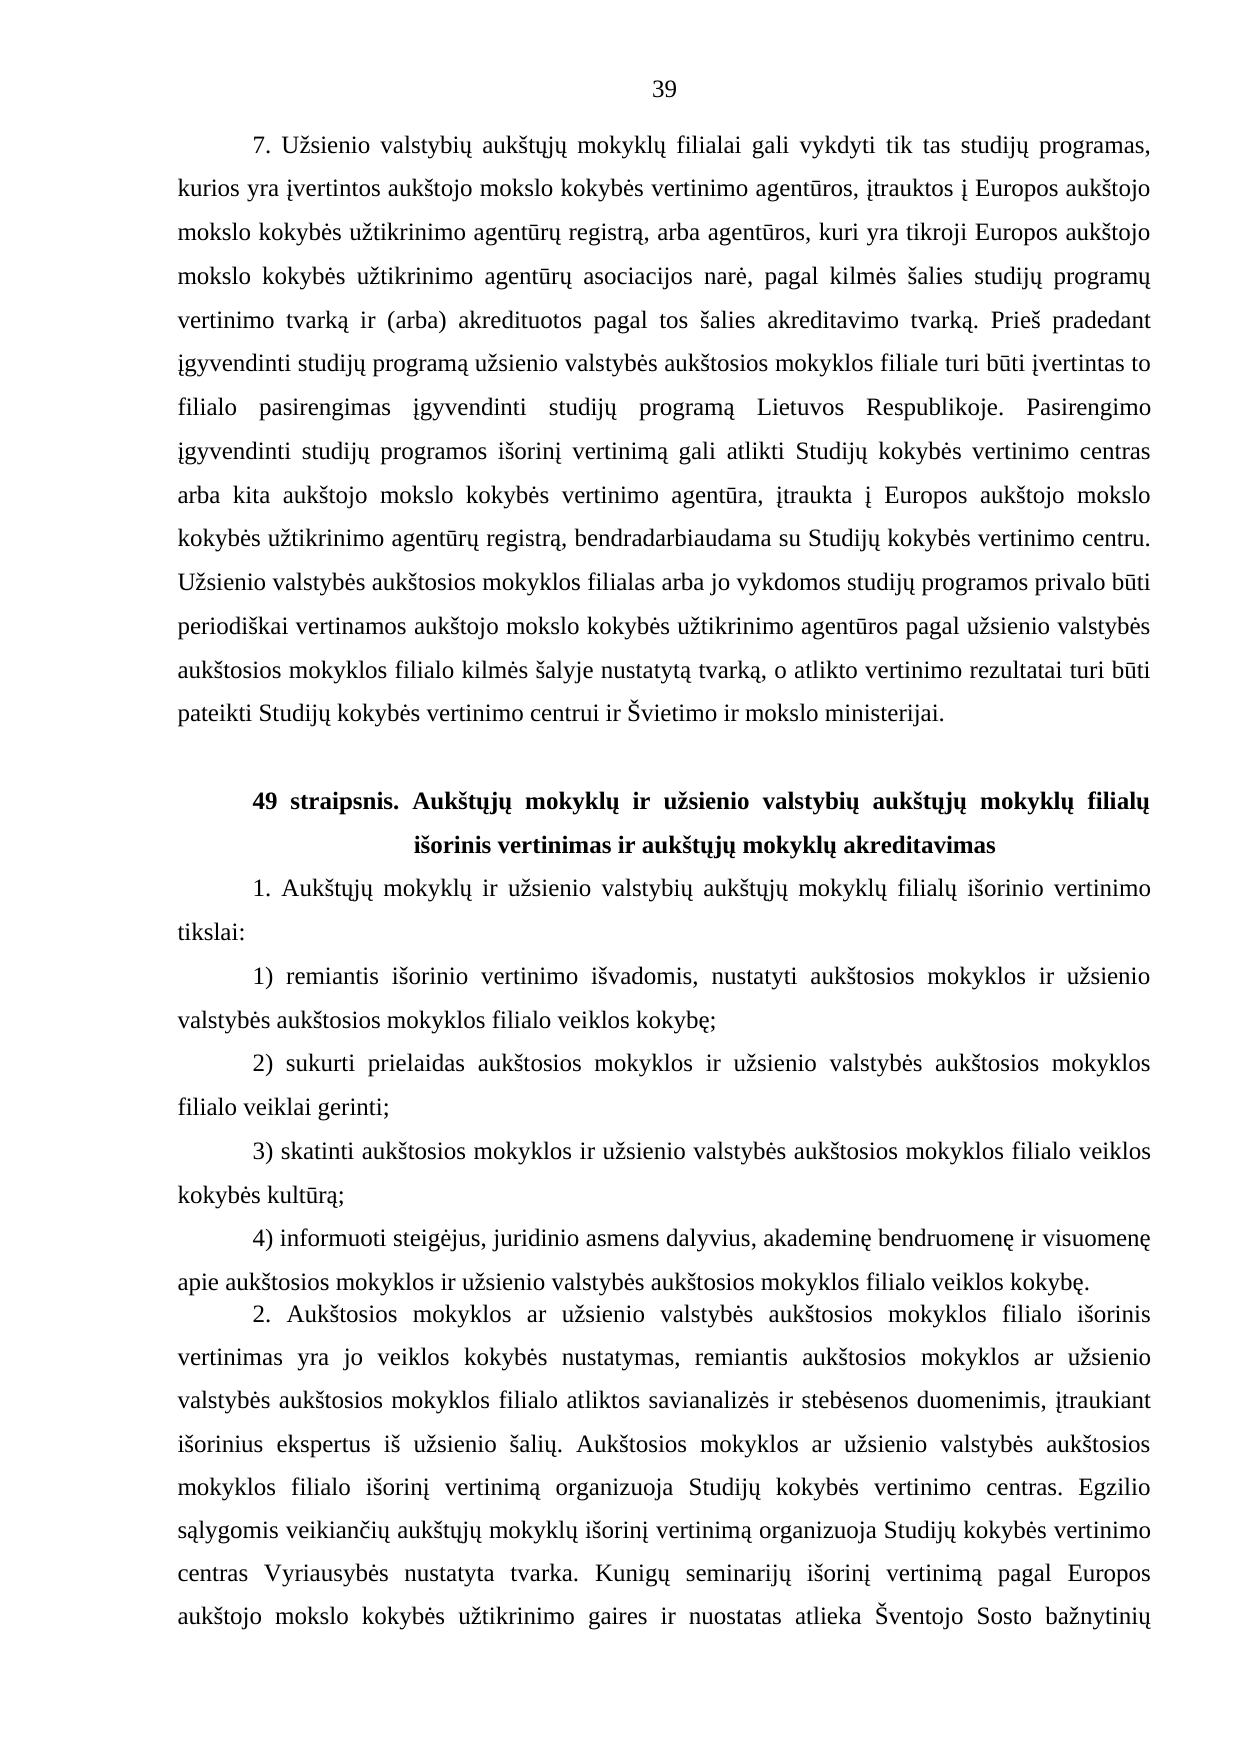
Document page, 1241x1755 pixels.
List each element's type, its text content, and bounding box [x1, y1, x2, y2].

text 1. Aukštųjų mokyklų ir užsienio valstybių aukštųjų mokyklų filialų išorinio vertinimo tikslai: [177, 862, 1152, 949]
text 49 straipsnis. Aukštųjų mokyklų ir užsienio valstybių aukštųjų mokyklų filialų išorinis vertinimas ir aukštųjų mokyklų akreditavimas [252, 774, 1152, 862]
text 2. Aukštosios mokyklos ar užsienio valstybės aukštosios mokyklos filialo išorinis vertinimas yra jo veiklos kokybės nustatymas, remiantis aukštosios mokyklos ar užsienio valstybės aukštosios mokyklos filialo atliktos savianalizės ir stebėsenos duomenimis, įtraukiant išorinius ekspertus iš užsienio šalių. Aukštosios mokyklos ar užsienio valstybės aukštosios mokyklos filialo išorinį vertinimą organizuoja Studijų kokybės vertinimo centras. Egzilio sąlygomis veikiančių aukštųjų mokyklų išorinį vertinimą organizuoja Studijų kokybės vertinimo centras Vyriausybės nustatyta tvarka. Kunigų seminarijų išorinį vertinimą pagal Europos aukštojo mokslo kokybės užtikrinimo gaires ir nuostatas atlieka Šventojo Sosto bažnytinių [177, 1299, 1152, 1630]
text 2) sukurti prielaidas aukštosios mokyklos ir užsienio valstybės aukštosios mokyklos filialo veiklai gerinti; [177, 1037, 1152, 1124]
text 4) informuoti steigėjus, juridinio asmens dalyvius, akademinę bendruomenę ir visuomenę apie aukštosios mokyklos ir užsienio valstybės aukštosios mokyklos filialo veiklos kokybę. [177, 1212, 1152, 1299]
text 1) remiantis išorinio vertinimo išvadomis, nustatyti aukštosios mokyklos ir užsienio valstybės aukštosios mokyklos filialo veiklos kokybę; [177, 949, 1152, 1037]
text 7. Užsienio valstybių aukštųjų mokyklų filialai gali vykdyti tik tas studijų programas, kurios yra įvertintos aukštojo mokslo kokybės vertinimo agentūros, įtrauktos į Europos aukštojo mokslo kokybės užtikrinimo agentūrų registrą, arba agentūros, kuri yra tikroji Europos aukštojo mokslo kokybės užtikrinimo agentūrų asociacijos narė, pagal kilmės šalies studijų programų vertinimo tvarką ir (arba) akredituotos pagal tos šalies akreditavimo tvarką. Prieš pradedant įgyvendinti studijų programą užsienio valstybės aukštosios mokyklos filiale turi būti įvertintas to filialo pasirengimas įgyvendinti studijų programą Lietuvos Respublikoje. Pasirengimo įgyvendinti studijų programos išorinį vertinimą gali atlikti Studijų kokybės vertinimo centras arba kita aukštojo mokslo kokybės vertinimo agentūra, įtraukta į Europos aukštojo mokslo kokybės užtikrinimo agentūrų registrą, bendradarbiaudama su Studijų kokybės vertinimo centru. Užsienio valstybės aukštosios mokyklos filialas arba jo vykdomos studijų programos privalo būti periodiškai vertinamos aukštojo mokslo kokybės užtikrinimo agentūros pagal užsienio valstybės aukštosios mokyklos filialo kilmės šalyje nustatytą tvarką, o atlikto vertinimo rezultatai turi būti pateikti Studijų kokybės vertinimo centrui ir Švietimo ir mokslo ministerijai. [177, 118, 1152, 731]
text 3) skatinti aukštosios mokyklos ir užsienio valstybės aukštosios mokyklos filialo veiklos kokybės kultūrą; [177, 1124, 1152, 1212]
